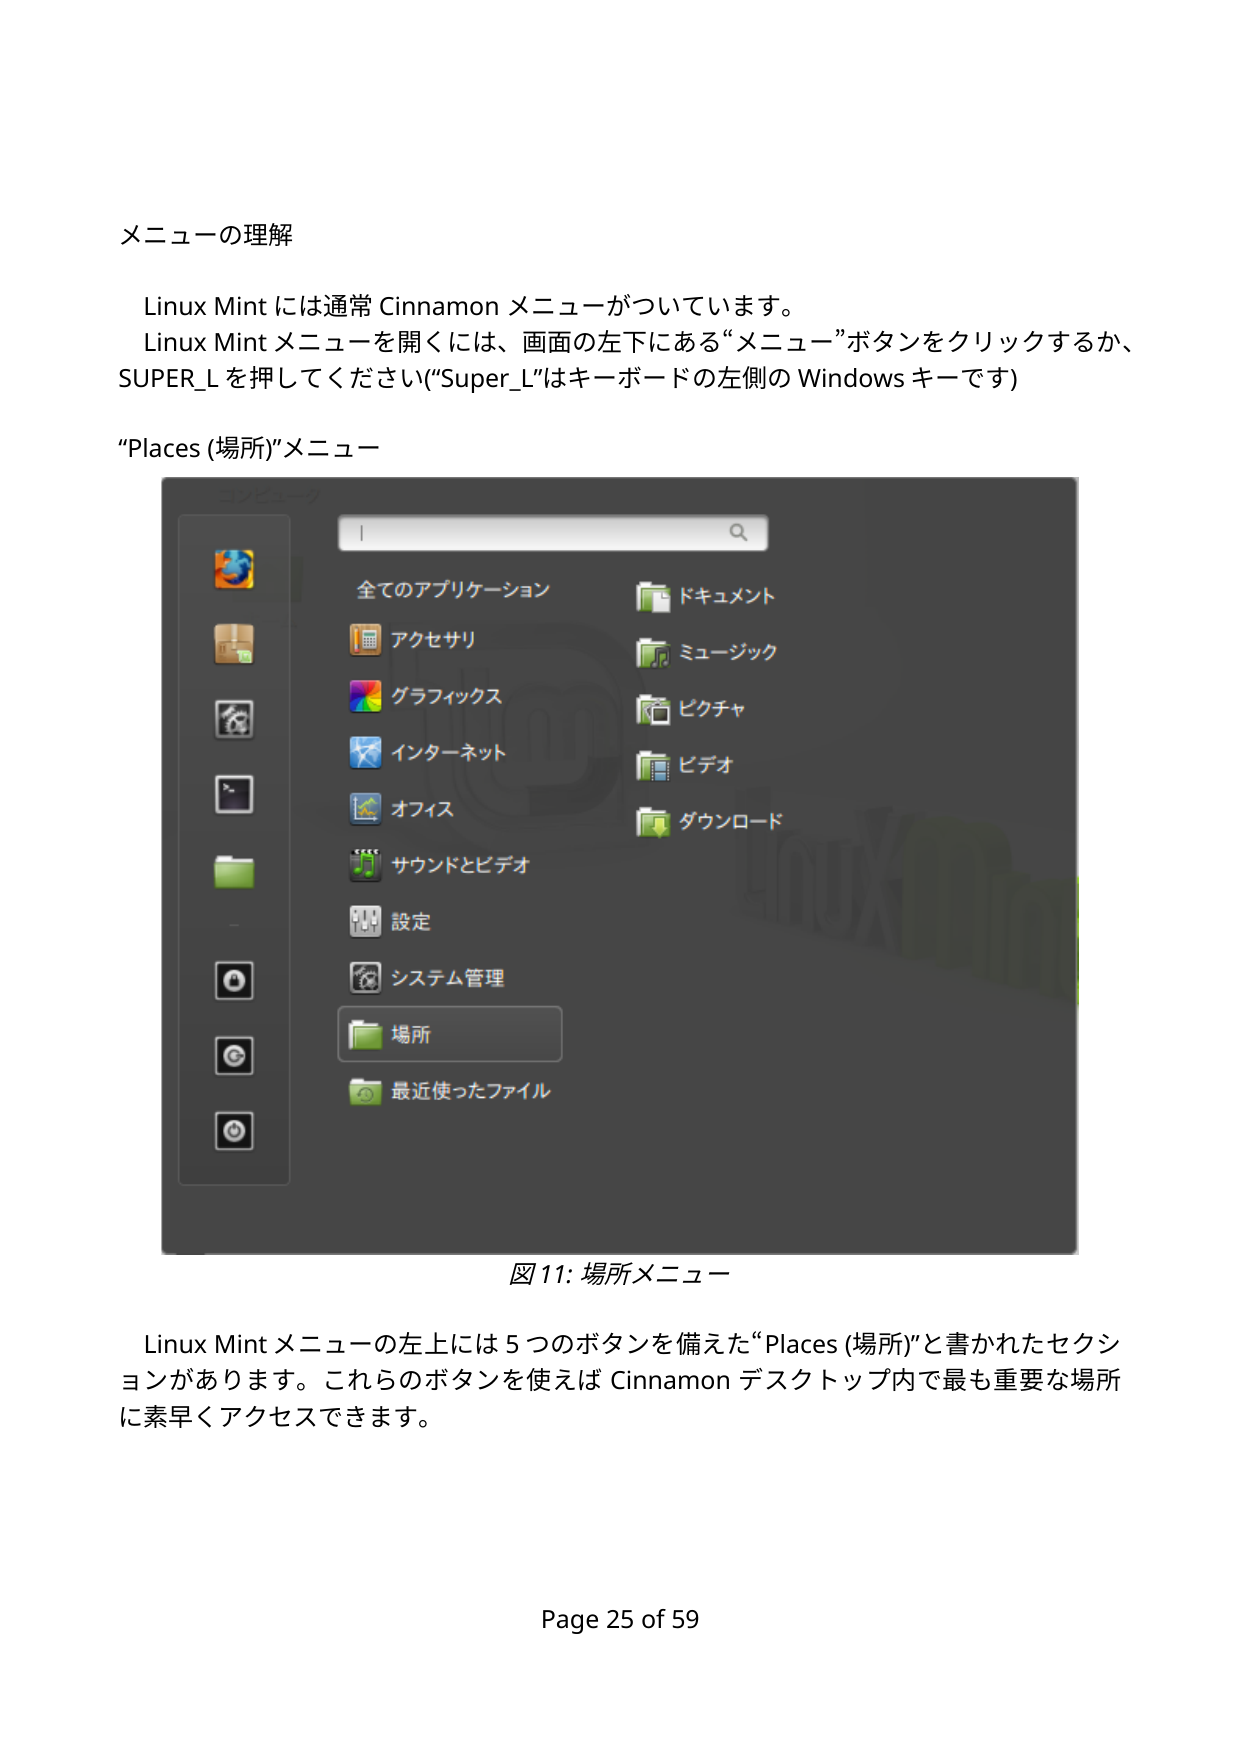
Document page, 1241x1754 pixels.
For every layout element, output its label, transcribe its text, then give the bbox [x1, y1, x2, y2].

text Linux Mintメニューを開くには、画面の左下にある“メニュー”ボタンをクリックするか、SUPER_Lを押してください(“Super_L”はキーボードの左側のWindowsキーです) [118, 322, 1122, 395]
picture [161, 477, 1079, 1255]
text Linux Mintメニューの左上には5つのボタンを備えた“Places (場所)”と書かれたセクションがあります。これらのボタンを使えばCinnamon デスクトップ内で最も重要な場所に素早くアクセスできます。 [118, 1324, 1122, 1433]
text 図 11: 場所メニュー [161, 1255, 1079, 1291]
text Linux Mint には通常Cinnamon メニューがついています。 [118, 286, 1122, 322]
